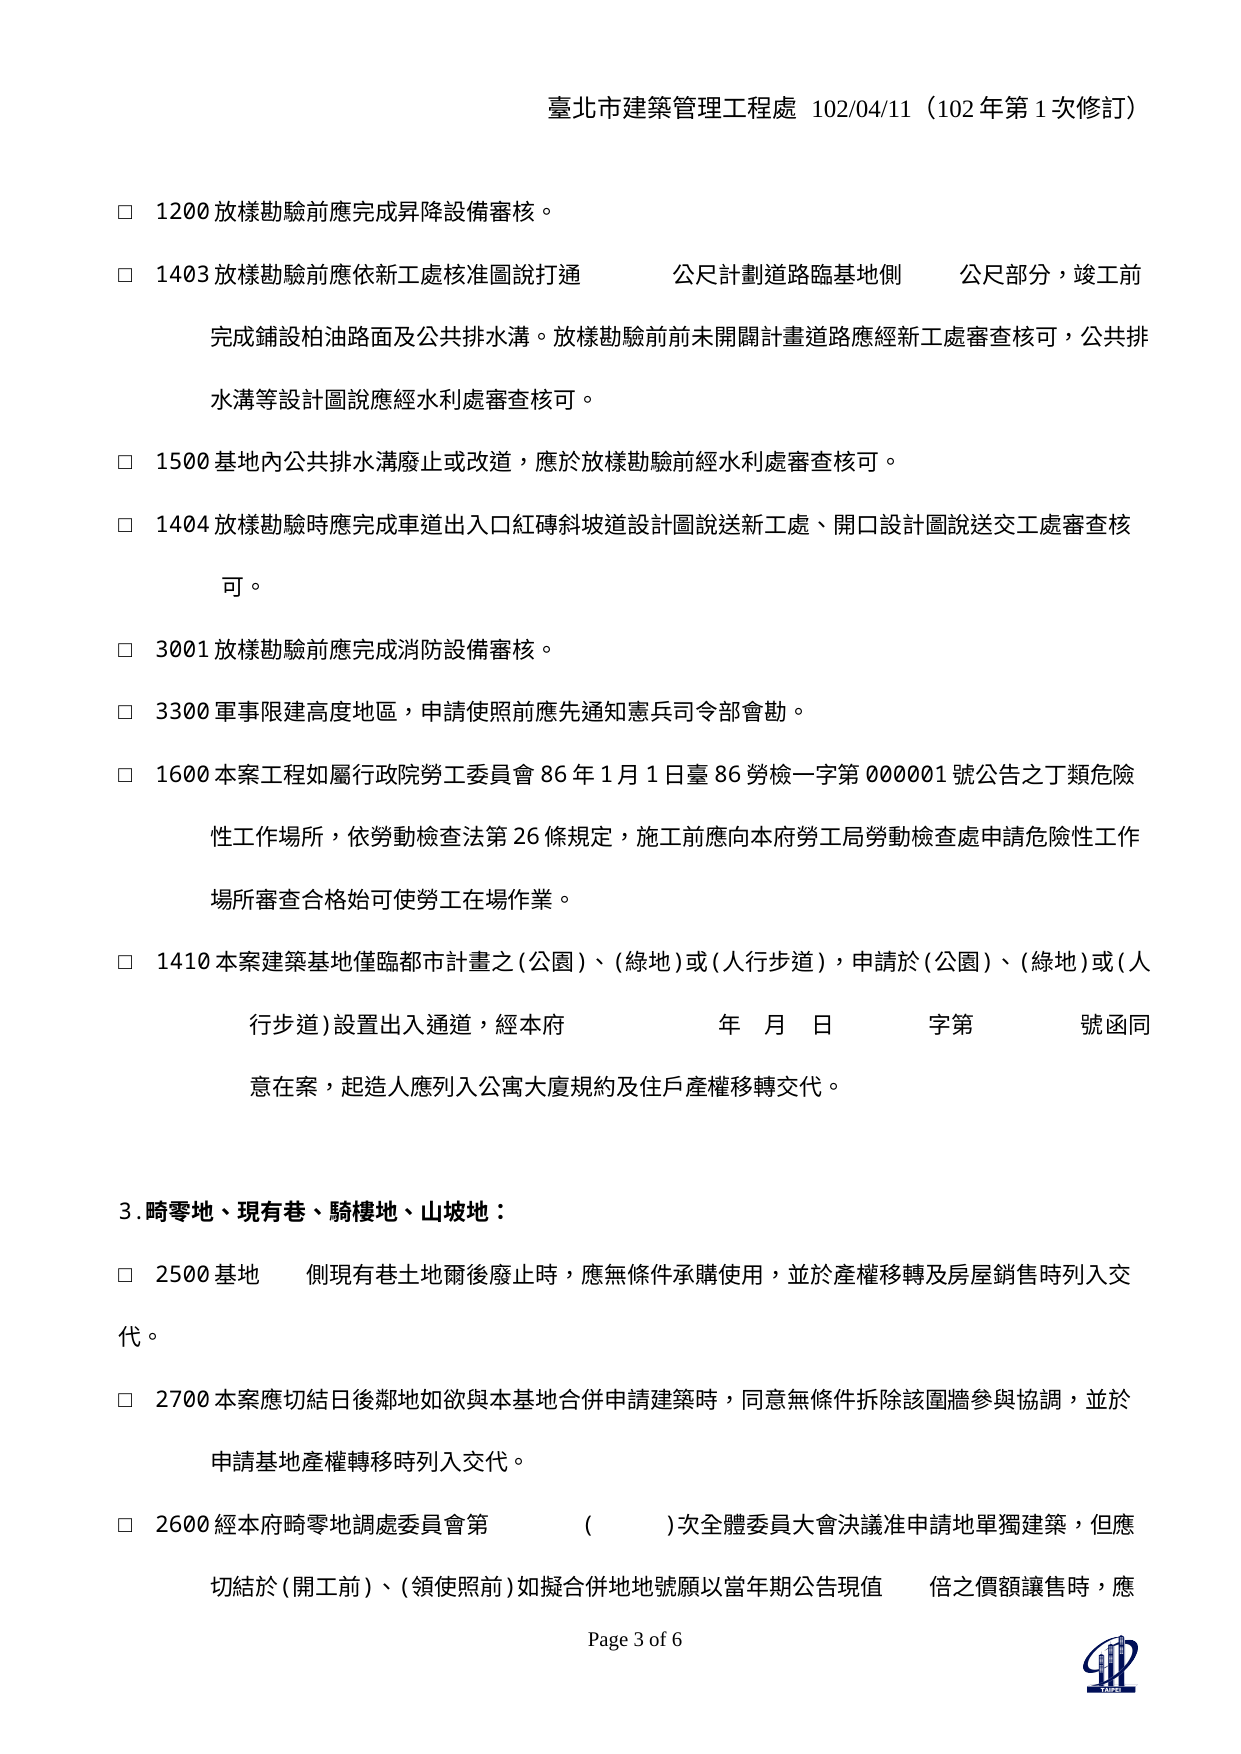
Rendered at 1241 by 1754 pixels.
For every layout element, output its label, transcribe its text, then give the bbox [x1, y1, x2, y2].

text □ 2500基地 側現有巷土地爾後廢止時，應無條件承購使用，並於產權移轉及房屋銷售時列入交代。 [118, 1231, 1152, 1356]
text □ 2600經本府畸零地調處委員會第 ( )次全體委員大會決議准申請地單獨建築，但應切結於(開工前)、(領使照前)如擬合併地地號願以當年期公告現值 倍之價額讓售時，應 [118, 1481, 1152, 1606]
text □ 3001放樣勘驗前應完成消防設備審核。 [118, 606, 1152, 669]
text □ 2700本案應切結日後鄰地如欲與本基地合併申請建築時，同意無條件拆除該圍牆參與協調，並於申請基地產權轉移時列入交代。 [118, 1356, 1152, 1481]
list 1410本案建築基地僅臨都市計畫之(公園)、(綠地)或(人行步道)，申請於(公園)、(綠地)或(人行步道)設置出入通道，經本府 年 月 日 字第 號函同意在案，起造人應列入公寓大廈規約及住戶產權移轉交代。 [118, 919, 1152, 1106]
text □ 1500基地內公共排水溝廢止或改道，應於放樣勘驗前經水利處審查核可。 [118, 419, 1152, 481]
text □ 1600本案工程如屬行政院勞工委員會86年1月1日臺86勞檢一字第000001號公告之丁類危險性工作場所，依勞動檢查法第26條規定，施工前應向本府勞工局勞動檢查處申請危險性工作場所審查合格始可使勞工在場作業。 [118, 731, 1152, 919]
text □ 1200放樣勘驗前應完成昇降設備審核。 [118, 169, 1152, 231]
text □ 1403放樣勘驗前應依新工處核准圖說打通 公尺計劃道路臨基地側 公尺部分，竣工前完成鋪設柏油路面及公共排水溝。放樣勘驗前前未開闢計畫道路應經新工處審查核可，公共排水溝等設計圖說應經水利處審查核可。 [118, 231, 1152, 419]
text □ 3300軍事限建高度地區，申請使照前應先通知憲兵司令部會勘。 [118, 669, 1152, 731]
text □ 1404放樣勘驗時應完成車道出入口紅磚斜坡道設計圖說送新工處、開口設計圖說送交工處審查核可。 [118, 481, 1152, 606]
text 3.畸零地、現有巷、騎樓地、山坡地： [118, 1169, 1152, 1231]
